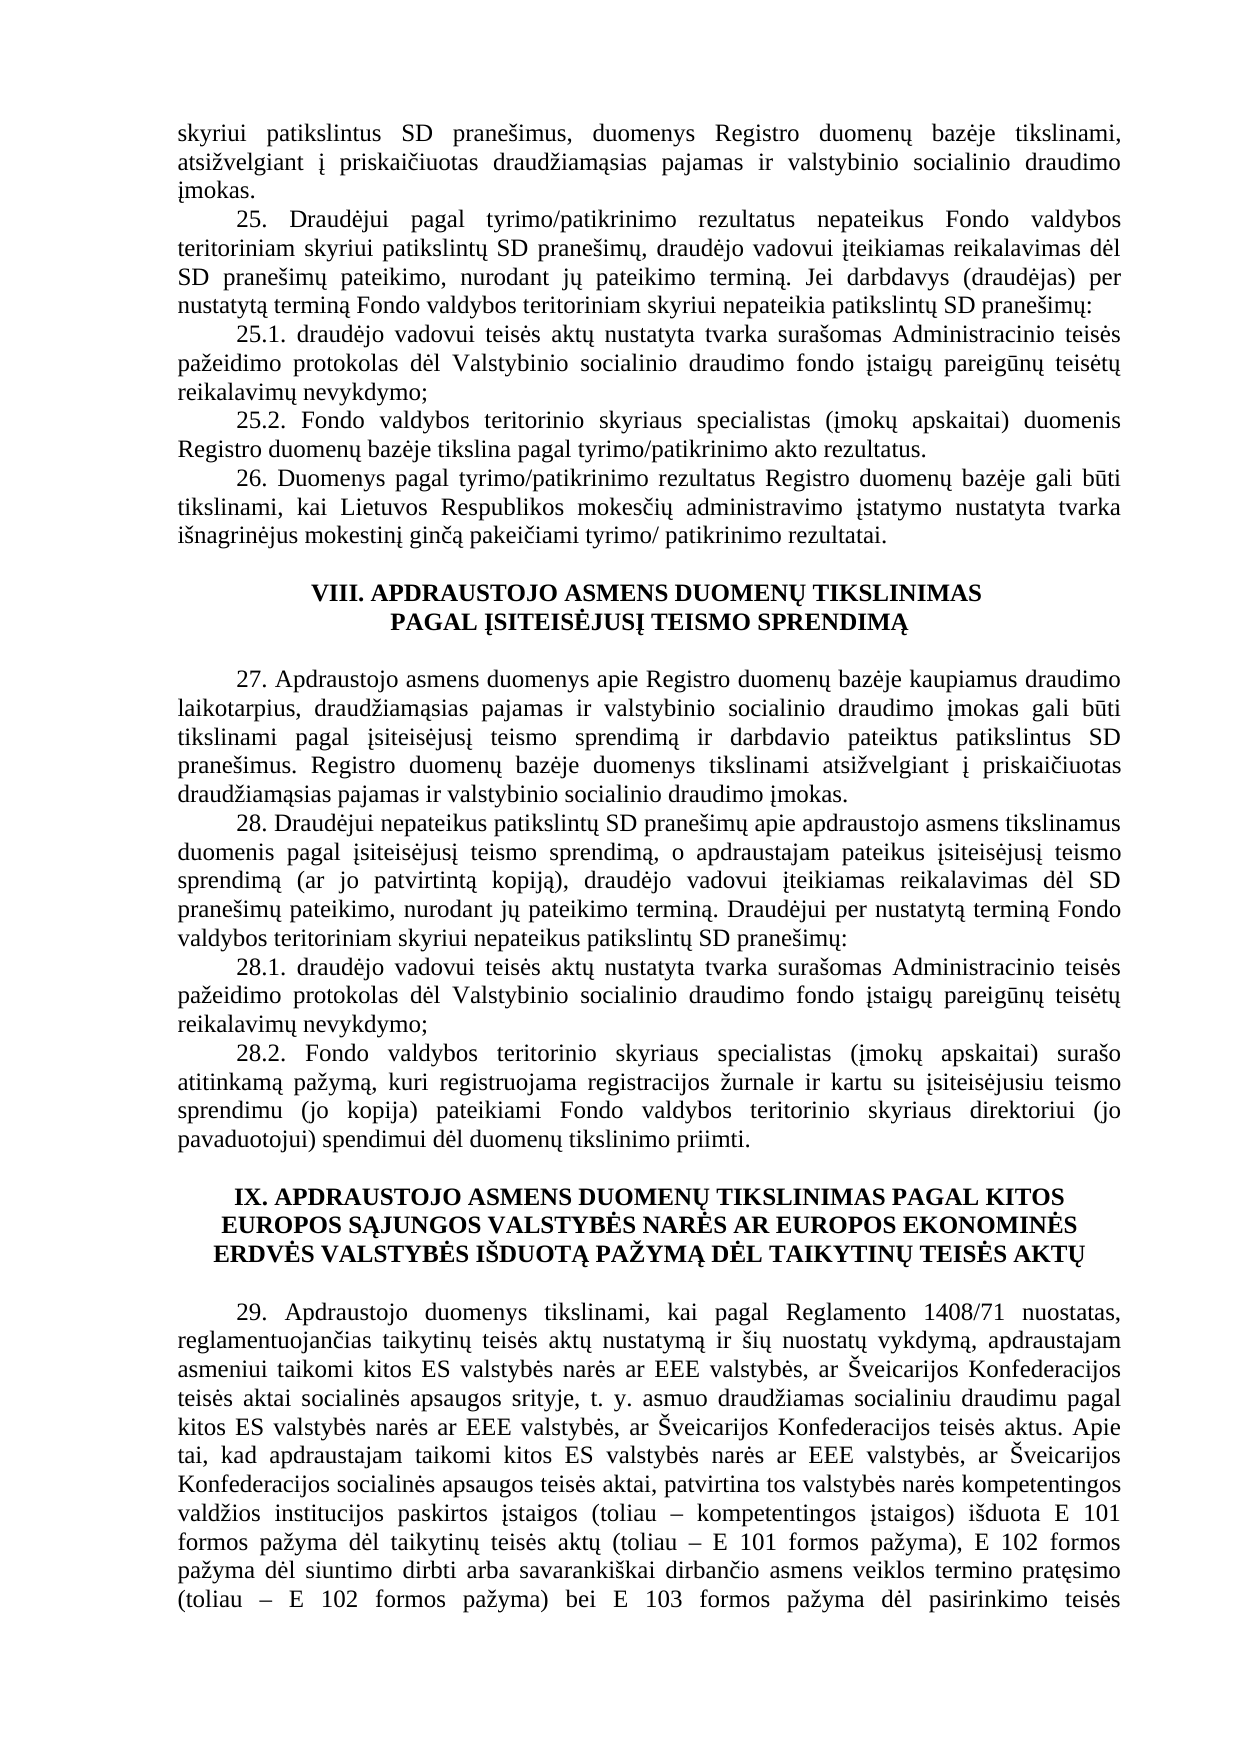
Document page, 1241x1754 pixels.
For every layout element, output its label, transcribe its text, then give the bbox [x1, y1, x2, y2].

text skyriui patikslintus SD pranešimus, duomenys Registro duomenų bazėje tikslinami, atsižvelgiant į priskaičiuotas draudžiamąsias pajamas ir valstybinio socialinio draudimo įmokas. [177, 118, 1122, 204]
text 25.1. draudėjo vadovui teisės aktų nustatyta tvarka surašomas Administracinio teisės pažeidimo protokolas dėl Valstybinio socialinio draudimo fondo įstaigų pareigūnų teisėtų reikalavimų nevykdymo; [177, 319, 1122, 406]
text VIII. APDRAUSTOJO ASMENS DUOMENŲ TIKSLINIMAS PAGAL ĮSITEISĖJUSĮ TEISMO SPRENDIMĄ [177, 578, 1122, 636]
text 28.2. Fondo valdybos teritorinio skyriaus specialistas (įmokų apskaitai) surašo atitinkamą pažymą, kuri registruojama registracijos žurnale ir kartu su įsiteisėjusiu teismo sprendimu (jo kopija) pateikiami Fondo valdybos teritorinio skyriaus direktoriui (jo pavaduotojui) spendimui dėl duomenų tikslinimo priimti. [177, 1038, 1122, 1153]
text 27. Apdraustojo asmens duomenys apie Registro duomenų bazėje kaupiamus draudimo laikotarpius, draudžiamąsias pajamas ir valstybinio socialinio draudimo įmokas gali būti tikslinami pagal įsiteisėjusį teismo sprendimą ir darbdavio pateiktus patikslintus SD pranešimus. Registro duomenų bazėje duomenys tikslinami atsižvelgiant į priskaičiuotas draudžiamąsias pajamas ir valstybinio socialinio draudimo įmokas. [177, 664, 1122, 808]
text 25. Draudėjui pagal tyrimo/patikrinimo rezultatus nepateikus Fondo valdybos teritoriniam skyriui patikslintų SD pranešimų, draudėjo vadovui įteikiamas reikalavimas dėl SD pranešimų pateikimo, nurodant jų pateikimo terminą. Jei darbdavys (draudėjas) per nustatytą terminą Fondo valdybos teritoriniam skyriui nepateikia patikslintų SD pranešimų: [177, 204, 1122, 319]
text 25.2. Fondo valdybos teritorinio skyriaus specialistas (įmokų apskaitai) duomenis Registro duomenų bazėje tikslina pagal tyrimo/patikrinimo akto rezultatus. [177, 406, 1122, 463]
text IX. APDRAUSTOJO ASMENS DUOMENŲ TIKSLINIMAS PAGAL KITOS EUROPOS SĄJUNGOS VALSTYBĖS NARĖS AR EUROPOS EKONOMINĖS ERDVĖS VALSTYBĖS IŠDUOTĄ PAŽYMĄ DĖL TAIKYTINŲ TEISĖS AKTŲ [177, 1182, 1122, 1268]
text 26. Duomenys pagal tyrimo/patikrinimo rezultatus Registro duomenų bazėje gali būti tikslinami, kai Lietuvos Respublikos mokesčių administravimo įstatymo nustatyta tvarka išnagrinėjus mokestinį ginčą pakeičiami tyrimo/ patikrinimo rezultatai. [177, 463, 1122, 549]
text 29. Apdraustojo duomenys tikslinami, kai pagal Reglamento 1408/71 nuostatas, reglamentuojančias taikytinų teisės aktų nustatymą ir šių nuostatų vykdymą, apdraustajam asmeniui taikomi kitos ES valstybės narės ar EEE valstybės, ar Šveicarijos Konfederacijos teisės aktai socialinės apsaugos srityje, t. y. asmuo draudžiamas socialiniu draudimu pagal kitos ES valstybės narės ar EEE valstybės, ar Šveicarijos Konfederacijos teisės aktus. Apie tai, kad apdraustajam taikomi kitos ES valstybės narės ar EEE valstybės, ar Šveicarijos Konfederacijos socialinės apsaugos teisės aktai, patvirtina tos valstybės narės kompetentingos valdžios institucijos paskirtos įstaigos (toliau – kompetentingos įstaigos) išduota E 101 formos pažyma dėl taikytinų teisės aktų (toliau – E 101 formos pažyma), E 102 formos pažyma dėl siuntimo dirbti arba savarankiškai dirbančio asmens veiklos termino pratęsimo (toliau – E 102 formos pažyma) bei E 103 formos pažyma dėl pasirinkimo teisės [177, 1297, 1122, 1613]
text 28. Draudėjui nepateikus patikslintų SD pranešimų apie apdraustojo asmens tikslinamus duomenis pagal įsiteisėjusį teismo sprendimą, o apdraustajam pateikus įsiteisėjusį teismo sprendimą (ar jo patvirtintą kopiją), draudėjo vadovui įteikiamas reikalavimas dėl SD pranešimų pateikimo, nurodant jų pateikimo terminą. Draudėjui per nustatytą terminą Fondo valdybos teritoriniam skyriui nepateikus patikslintų SD pranešimų: [177, 808, 1122, 952]
text 28.1. draudėjo vadovui teisės aktų nustatyta tvarka surašomas Administracinio teisės pažeidimo protokolas dėl Valstybinio socialinio draudimo fondo įstaigų pareigūnų teisėtų reikalavimų nevykdymo; [177, 952, 1122, 1038]
